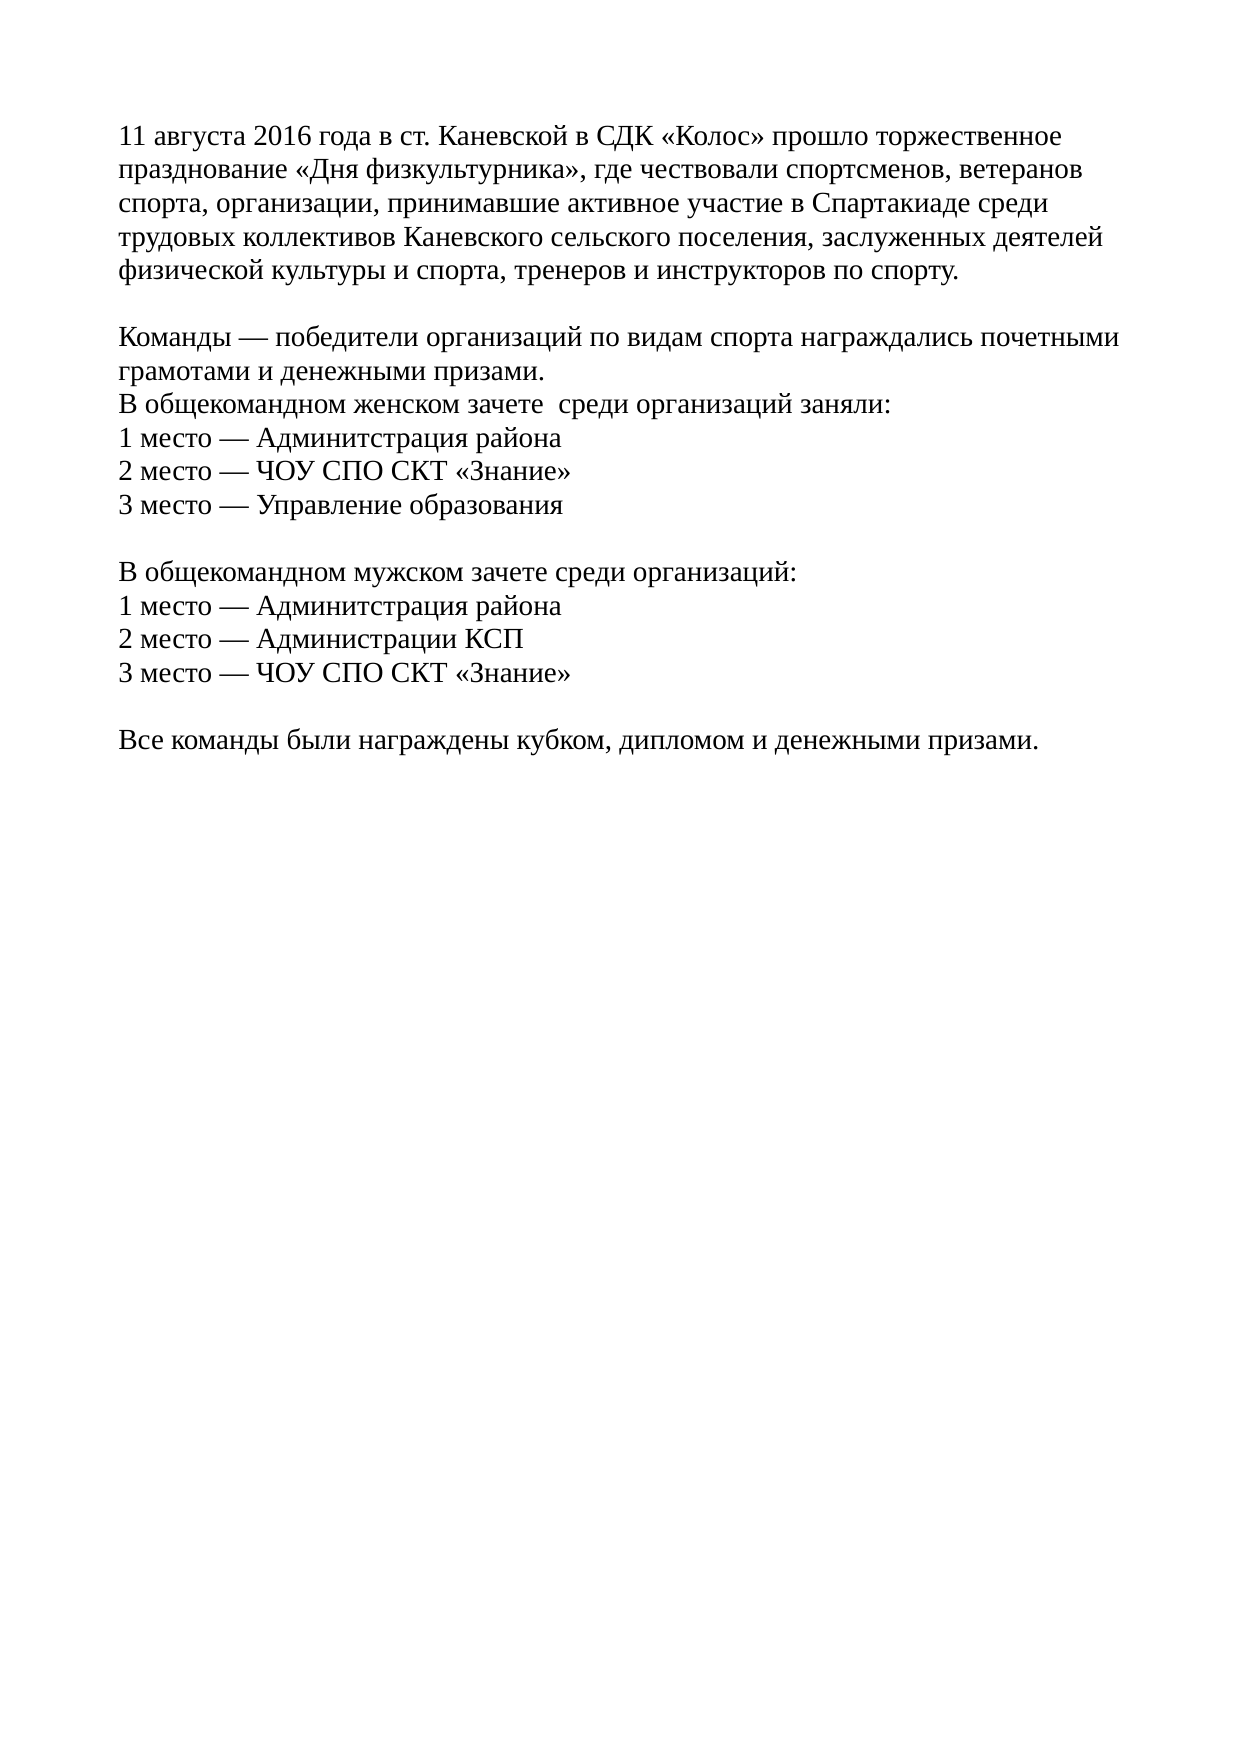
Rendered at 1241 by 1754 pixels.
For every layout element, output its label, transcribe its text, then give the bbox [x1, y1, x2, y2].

text 11 августа 2016 года в ст. Каневской в СДК «Колос» прошло торжественное празднование «Дня физкультурника», где чествовали спортсменов, ветеранов спорта, организации, принимавшие активное участие в Спартакиаде среди трудовых коллективов Каневского сельского поселения, заслуженных деятелей физической культуры и спорта, тренеров и инструкторов по спорту. [118, 118, 1122, 286]
text Команды — победители организаций по видам спорта награждались почетными грамотами и денежными призами. [118, 319, 1122, 386]
text 2 место — ЧОУ СПО СКТ «Знание» [118, 453, 1122, 487]
text 3 место — Управление образования [118, 487, 1122, 521]
text В общекомандном женском зачете среди организаций заняли: [118, 386, 1122, 420]
text В общекомандном мужском зачете среди организаций: [118, 554, 1122, 588]
text 2 место — Администрации КСП [118, 621, 1122, 655]
text 1 место — Админитстрация района [118, 420, 1122, 453]
text Все команды были награждены кубком, дипломом и денежными призами. [118, 722, 1122, 755]
text 3 место — ЧОУ СПО СКТ «Знание» [118, 655, 1122, 688]
text 1 место — Админитстрация района [118, 588, 1122, 621]
